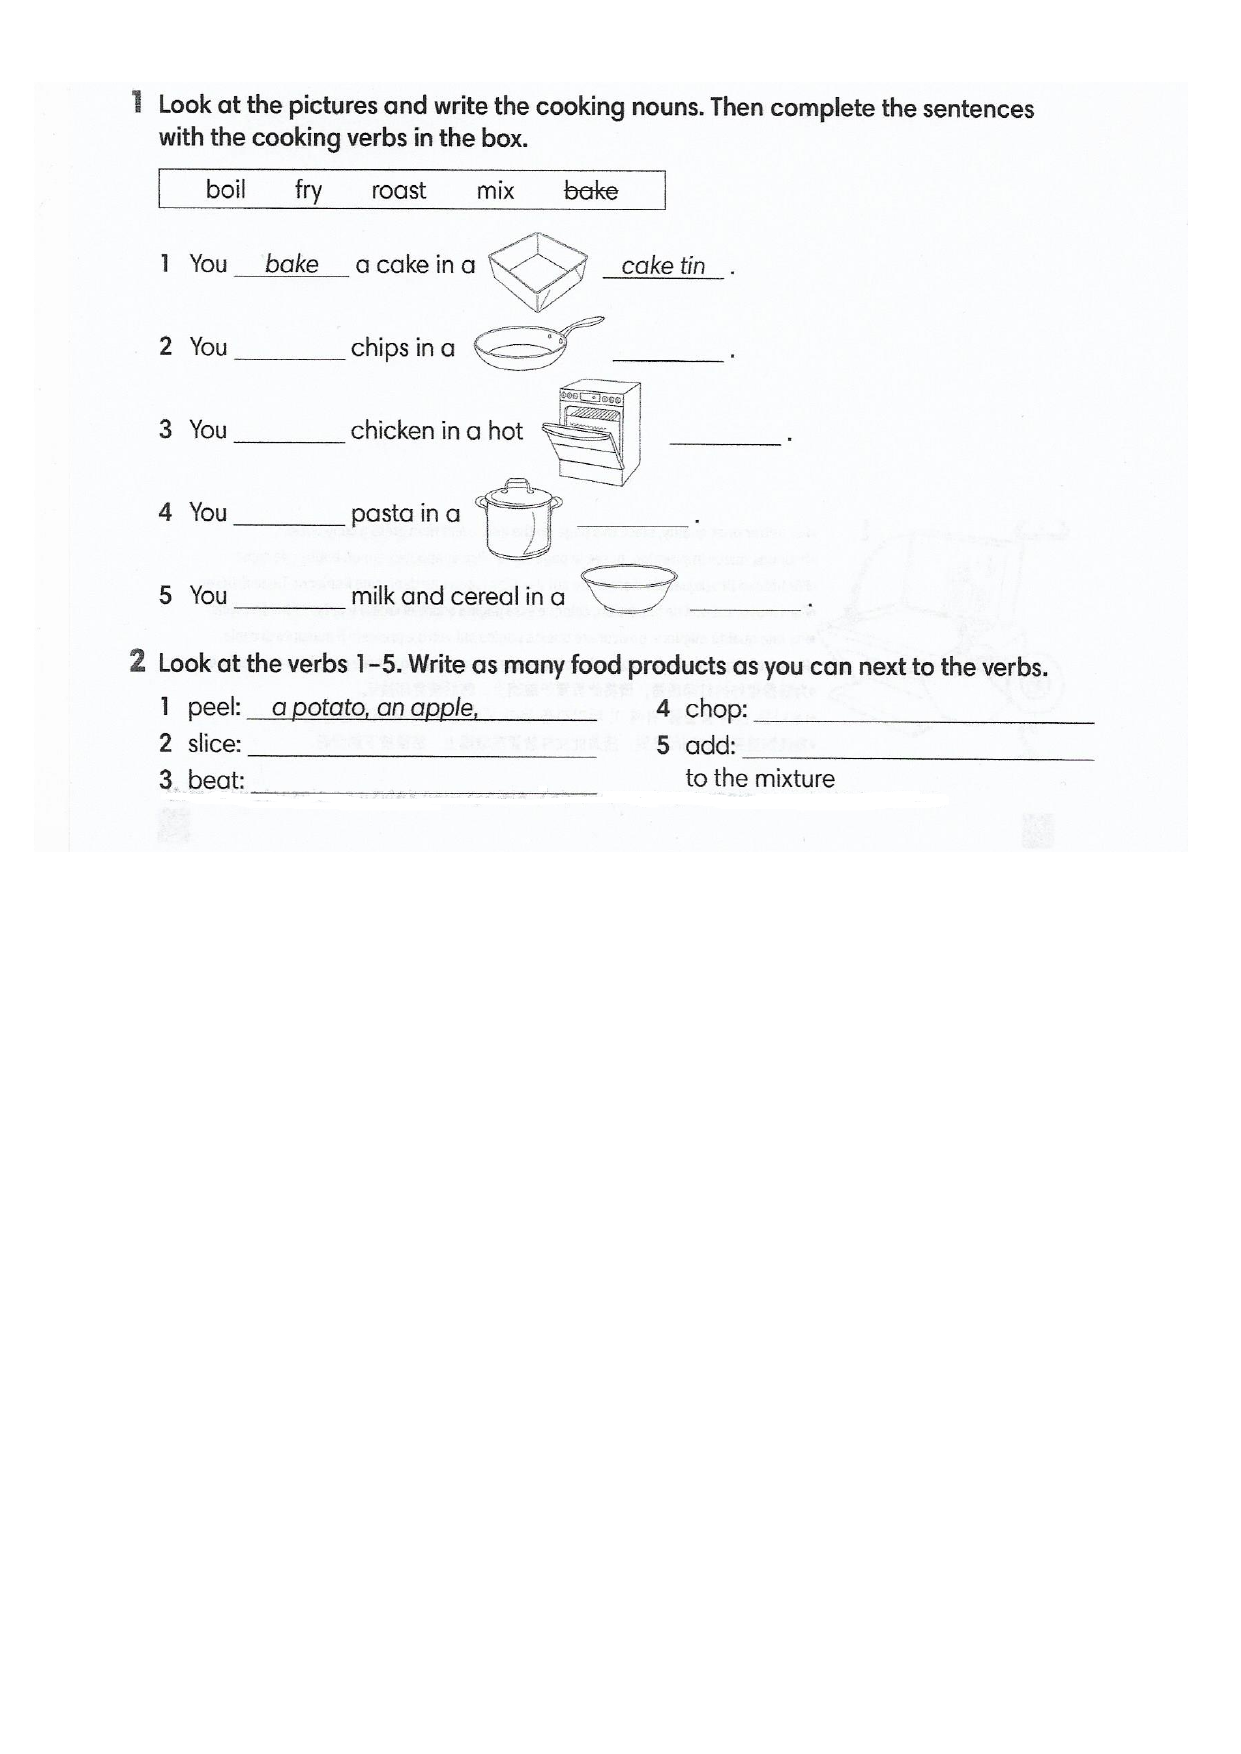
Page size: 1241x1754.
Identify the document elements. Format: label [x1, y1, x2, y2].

picture [34, 82, 1188, 852]
